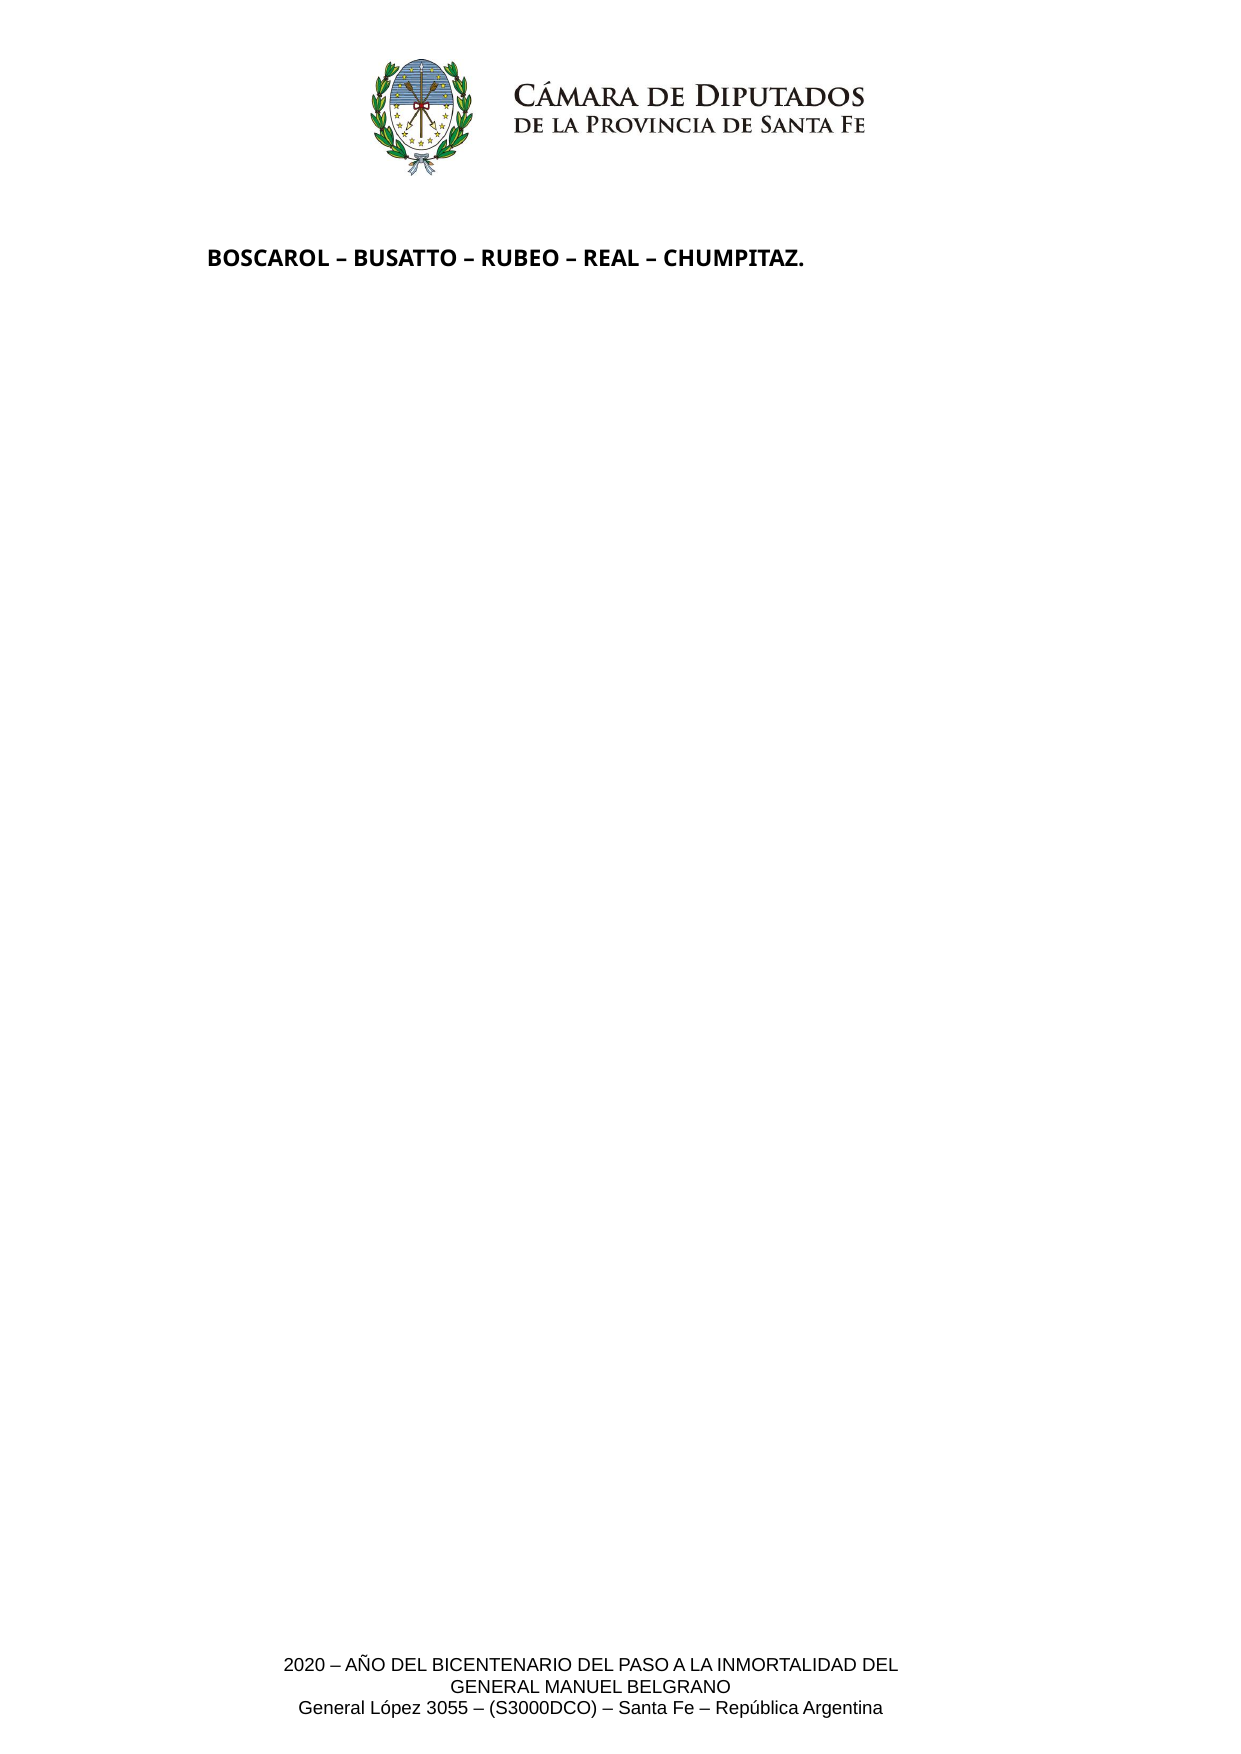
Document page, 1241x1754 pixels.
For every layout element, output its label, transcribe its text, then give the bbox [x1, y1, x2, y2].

text BOSCAROL – BUSATTO – RUBEO – REAL – CHUMPITAZ. [207, 242, 1093, 273]
picture [370, 59, 865, 180]
